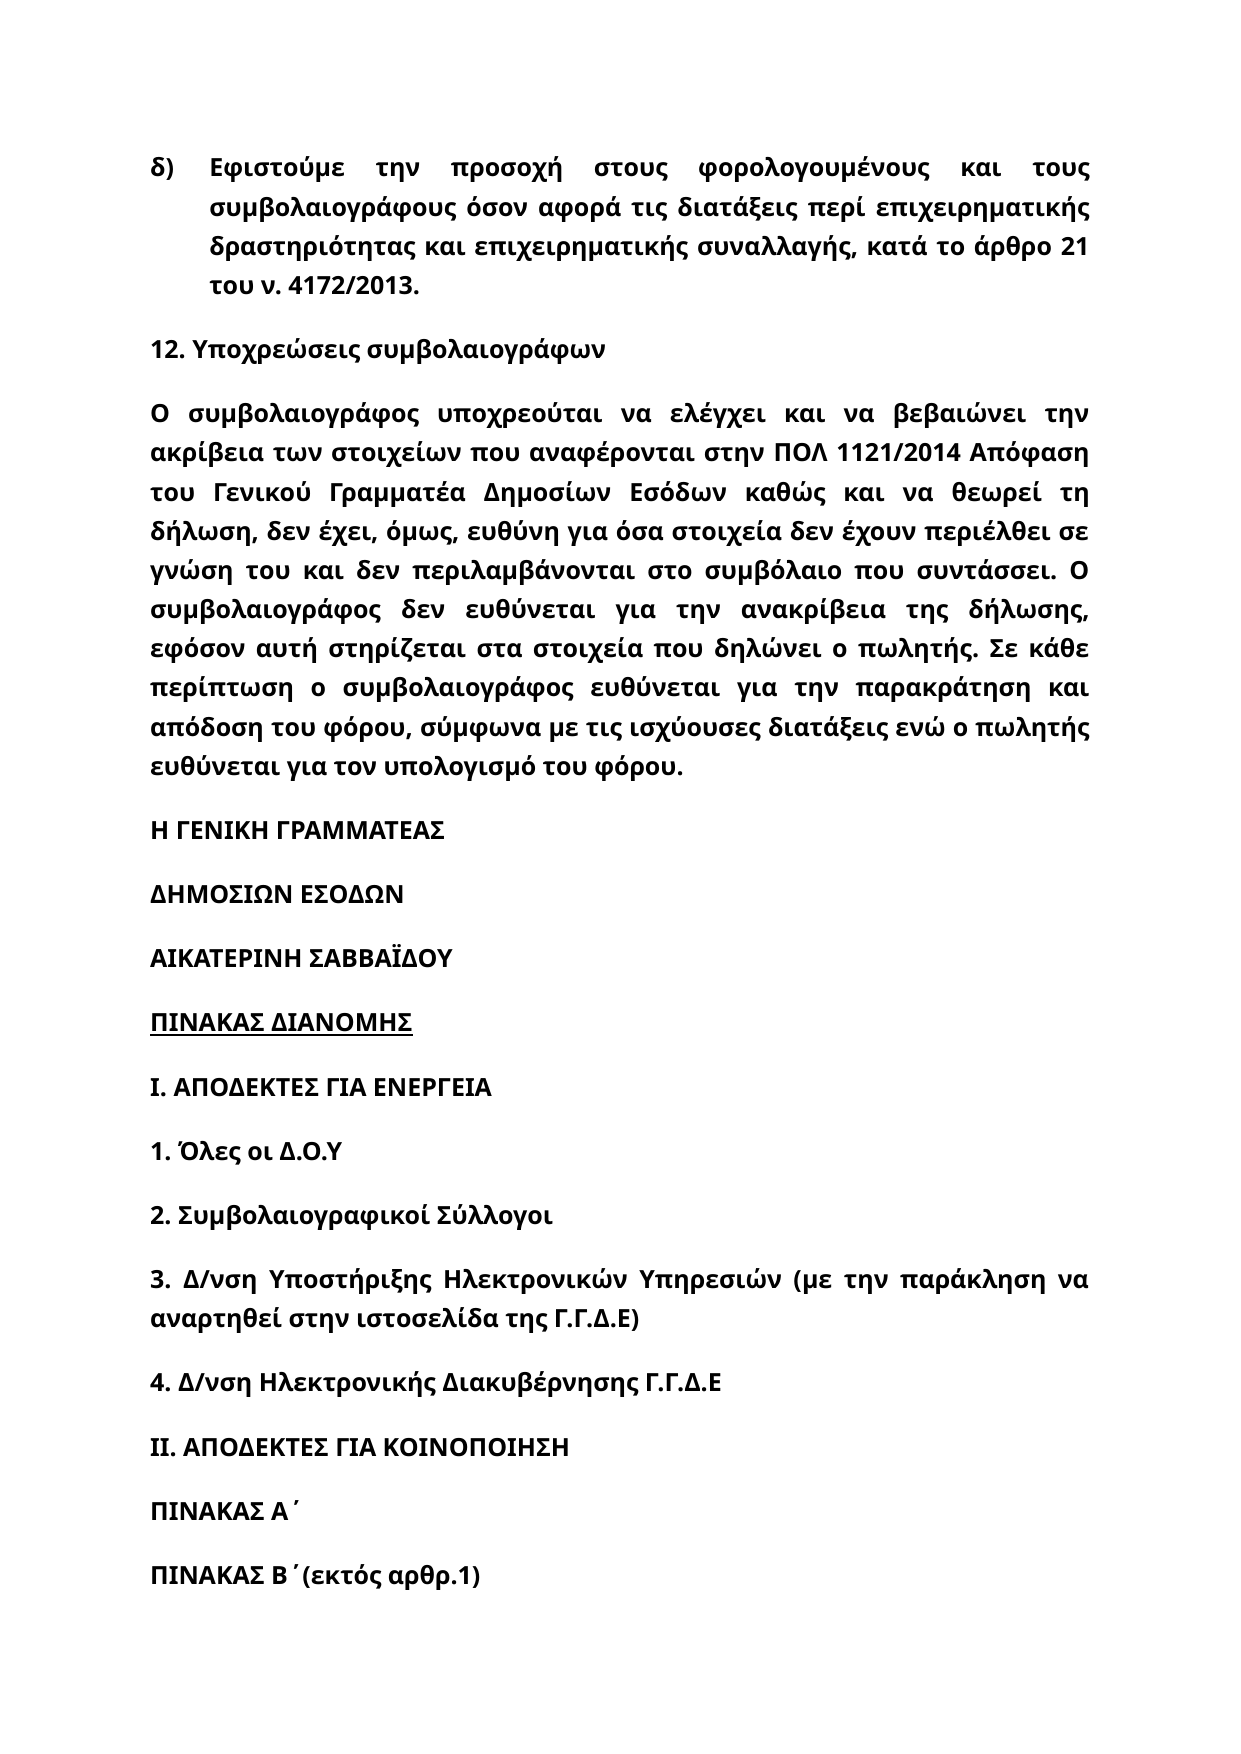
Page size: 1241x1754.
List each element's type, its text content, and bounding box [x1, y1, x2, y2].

text Η ΓΕΝΙΚΗ ΓΡΑΜΜΑΤΕΑΣ [150, 812, 1090, 847]
text ΠΙΝΑΚΑΣ Β΄(εκτός αρθρ.1) [150, 1557, 1090, 1592]
text Ο συμβολαιογράφος υποχρεούται να ελέγχει και να βεβαιώνει την ακρίβεια των στοιχείων που αναφέρονται στην ΠΟΛ 1121/2014 Απόφαση του Γενικού Γραμματέα Δημοσίων Εσόδων καθώς και να θεωρεί τη δήλωση, δεν έχει, όμως, ευθύνη για όσα στοιχεία δεν έχουν περιέλθει σε γνώση του και δεν περιλαμβάνονται στο συμβόλαιο που συντάσσει. Ο συμβολαιογράφος δεν ευθύνεται για την ανακρίβεια της δήλωσης, εφόσον αυτή στηρίζεται στα στοιχεία που δηλώνει ο πωλητής. Σε κάθε περίπτωση ο συμβολαιογράφος ευθύνεται για την παρακράτηση και απόδοση του φόρου, σύμφωνα με τις ισχύουσες διατάξεις ενώ ο πωλητής ευθύνεται για τον υπολογισμό του φόρου. [150, 396, 1090, 782]
text ΠΙΝΑΚΑΣ Α΄ [150, 1493, 1090, 1527]
text 12. Υποχρεώσεις συμβολαιογράφων [150, 332, 1090, 366]
list δ) Εφιστούμε την προσοχή στους φορολογουμένους και τους συμβολαιογράφους όσον αφορά τις διατάξεις περί επιχειρηματικής δραστηριότητας και επιχειρηματικής συναλλαγής, κατά το άρθρο 21 του ν. 4172/2013. [150, 150, 1090, 302]
text 4. Δ/νση Ηλεκτρονικής Διακυβέρνησης Γ.Γ.Δ.Ε [150, 1365, 1090, 1399]
text 1. Όλες οι Δ.Ο.Υ [150, 1133, 1090, 1167]
text ΠΙΝΑΚΑΣ ΔΙΑΝΟΜΗΣ [150, 1005, 1090, 1039]
text 3. Δ/νση Υποστήριξης Ηλεκτρονικών Υπηρεσιών (με την παράκληση να αναρτηθεί στην ιστοσελίδα της Γ.Γ.Δ.Ε) [150, 1262, 1090, 1335]
text Ι. ΑΠΟΔΕΚΤΕΣ ΓΙΑ ΕΝΕΡΓΕΙΑ [150, 1069, 1090, 1103]
text ΔΗΜΟΣΙΩΝ ΕΣΟΔΩΝ [150, 877, 1090, 911]
text 2. Συμβολαιογραφικοί Σύλλογοι [150, 1197, 1090, 1232]
text ΑΙΚΑΤΕΡΙΝΗ ΣΑΒΒΑΪΔΟΥ [150, 941, 1090, 975]
text ΙΙ. ΑΠΟΔΕΚΤΕΣ ΓΙΑ ΚΟΙΝΟΠΟΙΗΣΗ [150, 1429, 1090, 1463]
